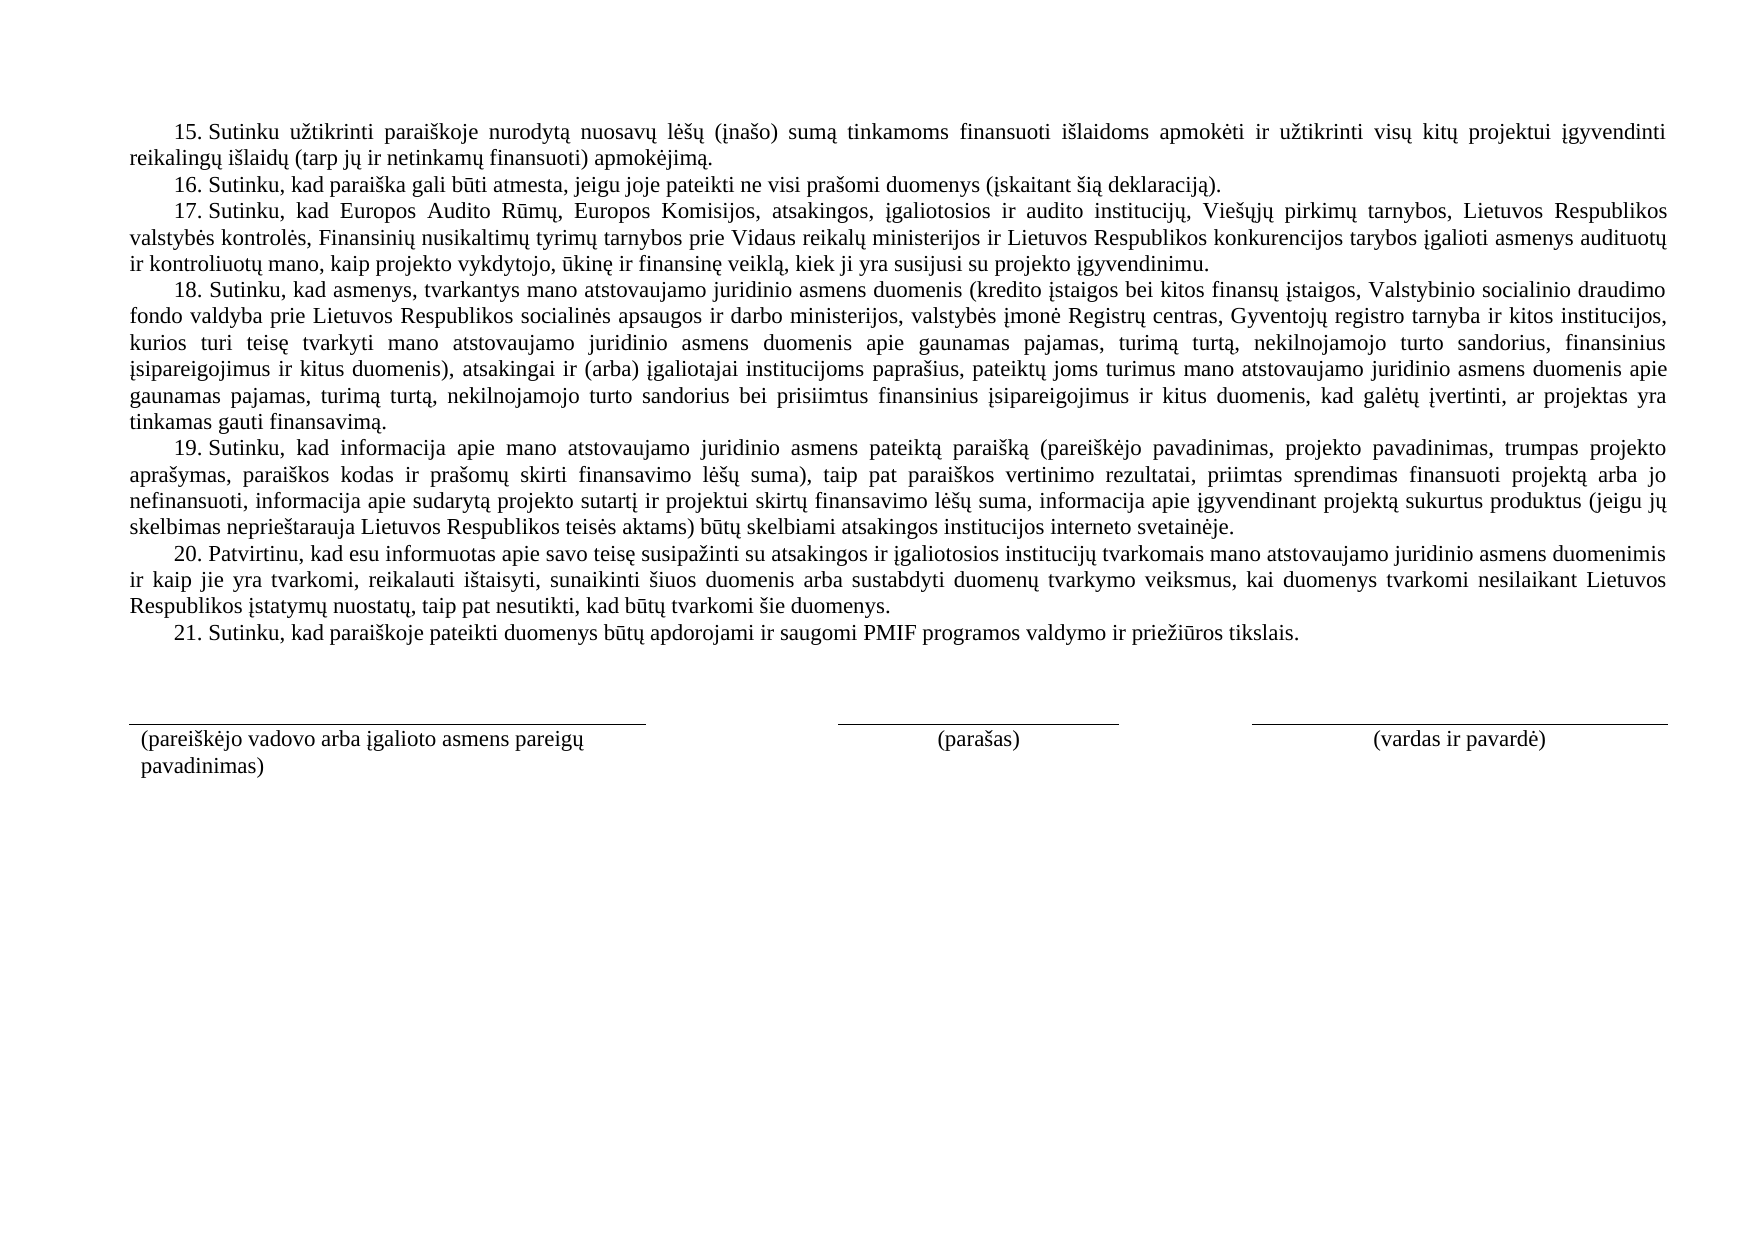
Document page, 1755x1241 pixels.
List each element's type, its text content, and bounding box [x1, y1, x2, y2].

table_cell [129, 698, 646, 724]
table_cell (pareiškėjo vadovo arba įgalioto asmens pareigų pavadinimas) [129, 725, 646, 778]
table_cell [1668, 698, 1680, 724]
table_cell [118, 698, 129, 724]
table_cell [118, 724, 129, 778]
table_cell [1119, 698, 1252, 724]
table_cell [1119, 724, 1252, 778]
table_cell (parašas) [838, 725, 1119, 778]
table_cell [838, 698, 1119, 724]
table_cell [1252, 698, 1667, 724]
table_cell (vardas ir pavardė) [1252, 725, 1667, 778]
table_header 15. Sutinku užtikrinti paraiškoje nurodytą nuosavų lėšų (įnašo) sumą tinkamoms finansuoti išlaidoms apmokėti ir užtikrinti visų kitų projektui įgyvendinti reikalingų išlaidų (tarp jų ir netinkamų finansuoti) apmokėjimą. 16. Sutinku, kad paraiška gali būti atmesta, jeigu joje pateikti ne visi prašomi duomenys (įskaitant šią deklaraciją). 17. Sutinku, kad Europos Audito Rūmų, Europos Komisijos, atsakingos, įgaliotosios ir audito institucijų, Viešųjų pirkimų tarnybos, Lietuvos Respublikos valstybės kontrolės, Finansinių nusikaltimų tyrimų tarnybos prie Vidaus reikalų ministerijos ir Lietuvos Respublikos konkurencijos tarybos įgalioti asmenys audituotų ir kontroliuotų mano, kaip projekto vykdytojo, ūkinę ir finansinę veiklą, kiek ji yra susijusi su projekto įgyvendinimu. 18. Sutinku, kad asmenys, tvarkantys mano atstovaujamo juridinio asmens duomenis (kredito įstaigos bei kitos finansų įstaigos, Valstybinio socialinio draudimo fondo valdyba prie Lietuvos Respublikos socialinės apsaugos ir darbo ministerijos, valstybės įmonė Registrų centras, Gyventojų registro tarnyba ir kitos institucijos, kurios turi teisę tvarkyti mano atstovaujamo juridinio asmens duomenis apie gaunamas pajamas, turimą turtą, nekilnojamojo turto sandorius, finansinius įsipareigojimus ir kitus duomenis), atsakingai ir (arba) įgaliotajai institucijoms paprašius, pateiktų joms turimus mano atstovaujamo juridinio asmens duomenis apie gaunamas pajamas, turimą turtą, nekilnojamojo turto sandorius bei prisiimtus finansinius įsipareigojimus ir kitus duomenis, kad galėtų įvertinti, ar projektas yra tinkamas gauti finansavimą. 19. Sutinku, kad informacija apie mano atstovaujamo juridinio asmens pateiktą paraišką (pareiškėjo pavadinimas, projekto pavadinimas, trumpas projekto aprašymas, paraiškos kodas ir prašomų skirti finansavimo lėšų suma), taip pat paraiškos vertinimo rezultatai, priimtas sprendimas finansuoti projektą arba jo nefinansuoti, informacija apie sudarytą projekto sutartį ir projektui skirtų finansavimo lėšų suma, informacija apie įgyvendinant projektą sukurtus produktus (jeigu jų skelbimas neprieštarauja Lietuvos Respublikos teisės aktams) būtų skelbiami atsakingos institucijos interneto svetainėje. 20. Patvirtinu, kad esu informuotas apie savo teisę susipažinti su atsakingos ir įgaliotosios institucijų tvarkomais mano atstovaujamo juridinio asmens duomenimis ir kaip jie yra tvarkomi, reikalauti ištaisyti, sunaikinti šiuos duomenis arba sustabdyti duomenų tvarkymo veiksmus, kai duomenys tvarkomi nesilaikant Lietuvos Respublikos įstatymų nuostatų, taip pat nesutikti, kad būtų tvarkomi šie duomenys. 21. Sutinku, kad paraiškoje pateikti duomenys būtų apdorojami ir saugomi PMIF programos valdymo ir priežiūros tikslais. [118, 118, 1680, 698]
table_cell [646, 724, 838, 778]
table_cell [1668, 724, 1680, 778]
table_cell [646, 698, 838, 724]
